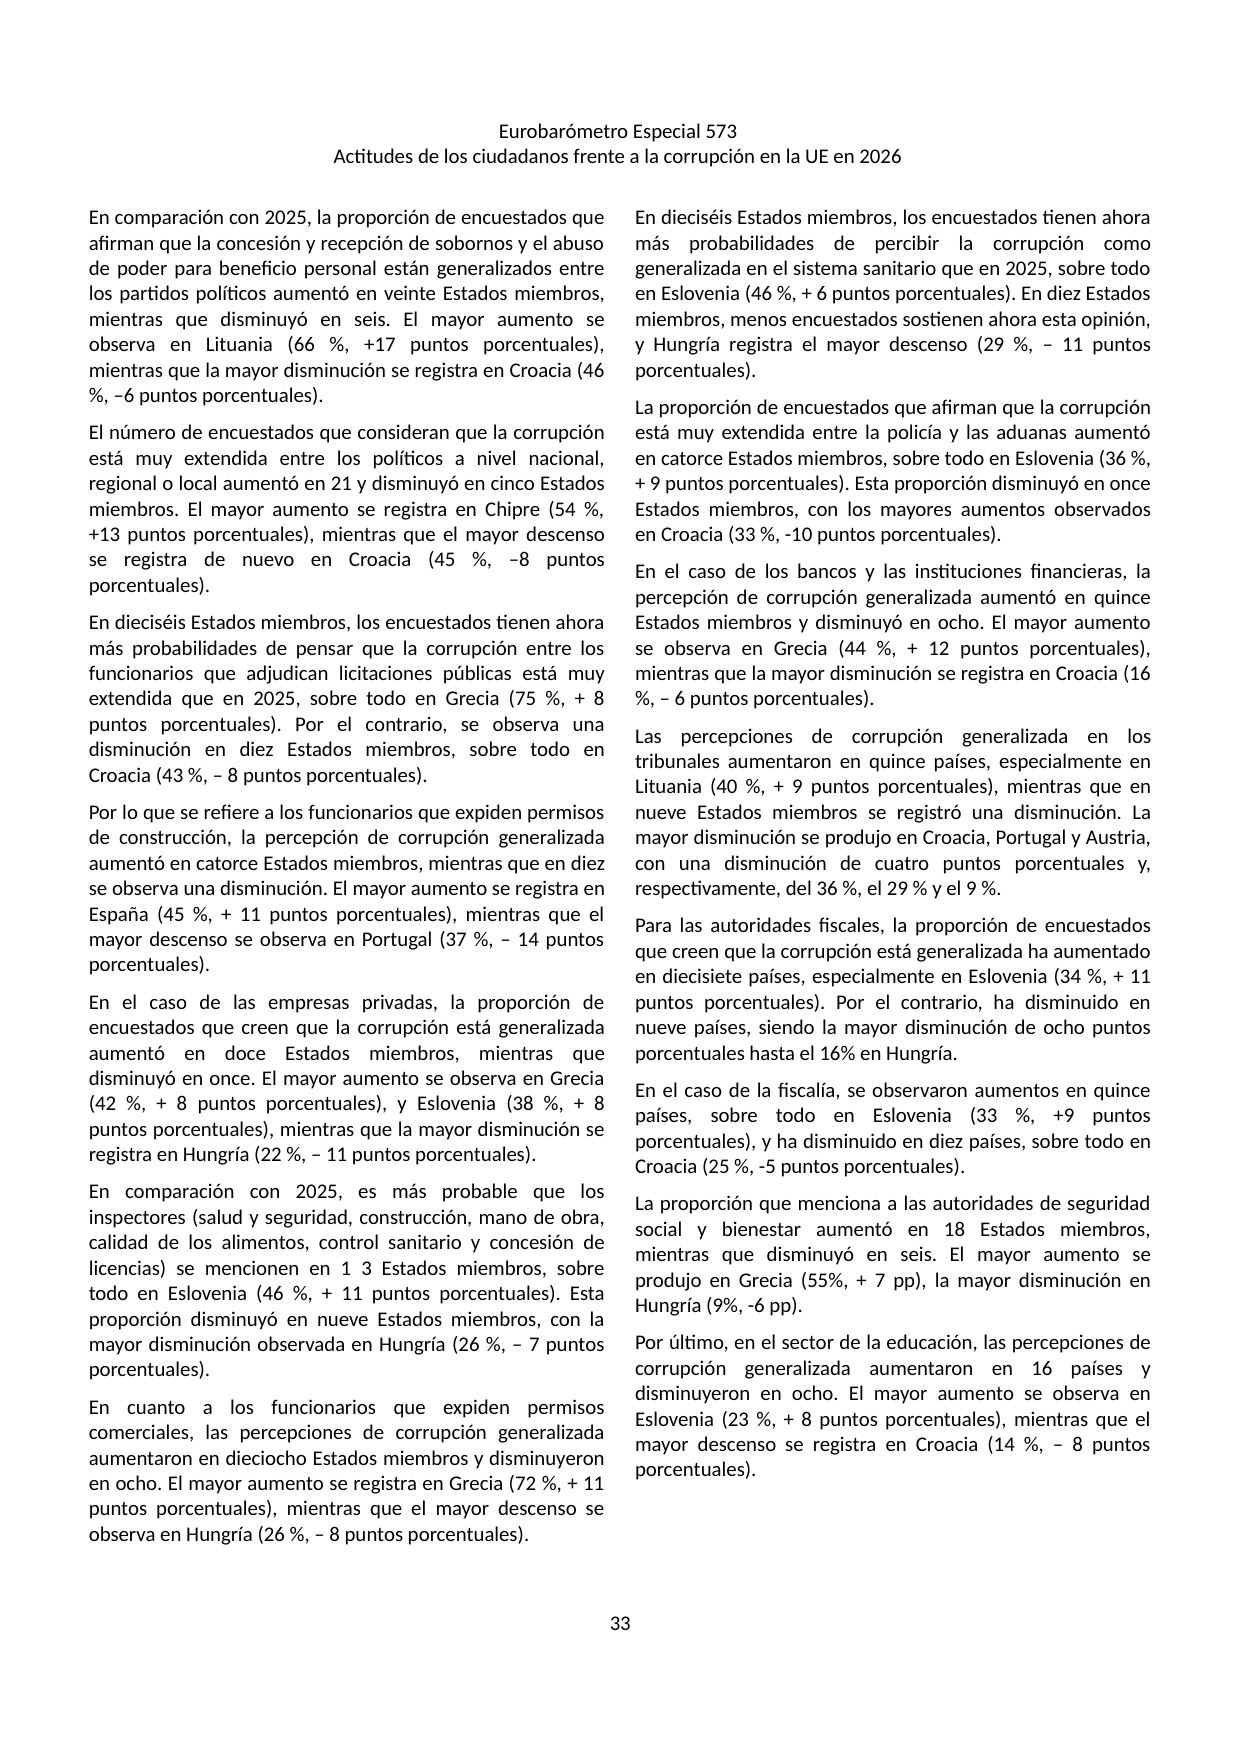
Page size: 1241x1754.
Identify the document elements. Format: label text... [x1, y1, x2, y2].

text En dieciséis Estados miembros, los encuestados tienen ahora más probabilidades de percibir la corrupción como generalizada en el sistema sanitario que en 2025, sobre todo en Eslovenia (46 %, + 6 puntos porcentuales). En diez Estados miembros, menos encuestados sostienen ahora esta opinión, y Hungría registra el mayor descenso (29 %, – 11 puntos porcentuales). [635, 204, 1152, 382]
text En el caso de la fiscalía, se observaron aumentos en quince países, sobre todo en Eslovenia (33 %, +9 puntos porcentuales), y ha disminuido en diez países, sobre todo en Croacia (25 %, -5 puntos porcentuales). [635, 1077, 1152, 1179]
text En comparación con 2025, la proporción de encuestados que afirman que la concesión y recepción de sobornos y el abuso de poder para beneficio personal están generalizados entre los partidos políticos aumentó en veinte Estados miembros, mientras que disminuyó en seis. El mayor aumento se observa en Lituania (66 %, +17 puntos porcentuales), mientras que la mayor disminución se registra en Croacia (46 %, –6 puntos porcentuales). [88, 204, 605, 408]
text En el caso de las empresas privadas, la proporción de encuestados que creen que la corrupción está generalizada aumentó en doce Estados miembros, mientras que disminuyó en once. El mayor aumento se observa en Grecia (42 %, + 8 puntos porcentuales), y Eslovenia (38 %, + 8 puntos porcentuales), mientras que la mayor disminución se registra en Hungría (22 %, – 11 puntos porcentuales). [88, 989, 605, 1167]
text La proporción de encuestados que afirman que la corrupción está muy extendida entre la policía y las aduanas aumentó en catorce Estados miembros, sobre todo en Eslovenia (36 %, + 9 puntos porcentuales). Esta proporción disminuyó en once Estados miembros, con los mayores aumentos observados en Croacia (33 %, -10 puntos porcentuales). [635, 394, 1152, 547]
text En el caso de los bancos y las instituciones financieras, la percepción de corrupción generalizada aumentó en quince Estados miembros y disminuyó en ocho. El mayor aumento se observa en Grecia (44 %, + 12 puntos porcentuales), mientras que la mayor disminución se registra en Croacia (16 %, – 6 puntos porcentuales). [635, 558, 1152, 711]
text En comparación con 2025, es más probable que los inspectores (salud y seguridad, construcción, mano de obra, calidad de los alimentos, control sanitario y concesión de licencias) se mencionen en 1 3 Estados miembros, sobre todo en Eslovenia (46 %, + 11 puntos porcentuales). Esta proporción disminuyó en nueve Estados miembros, con la mayor disminución observada en Hungría (26 %, – 7 puntos porcentuales). [88, 1179, 605, 1382]
text Por último, en el sector de la educación, las percepciones de corrupción generalizada aumentaron en 16 países y disminuyeron en ocho. El mayor aumento se observa en Eslovenia (23 %, + 8 puntos porcentuales), mientras que el mayor descenso se registra en Croacia (14 %, – 8 puntos porcentuales). [635, 1329, 1152, 1482]
text Para las autoridades fiscales, la proporción de encuestados que creen que la corrupción está generalizada ha aumentado en diecisiete países, especialmente en Eslovenia (34 %, + 11 puntos porcentuales). Por el contrario, ha disminuido en nueve países, siendo la mayor disminución de ocho puntos porcentuales hasta el 16% en Hungría. [635, 913, 1152, 1065]
text En cuanto a los funcionarios que expiden permisos comerciales, las percepciones de corrupción generalizada aumentaron en dieciocho Estados miembros y disminuyeron en ocho. El mayor aumento se registra en Grecia (72 %, + 11 puntos porcentuales), mientras que el mayor descenso se observa en Hungría (26 %, – 8 puntos porcentuales). [88, 1394, 605, 1546]
text La proporción que menciona a las autoridades de seguridad social y bienestar aumentó en 18 Estados miembros, mientras que disminuyó en seis. El mayor aumento se produjo en Grecia (55%, + 7 pp), la mayor disminución en Hungría (9%, -6 pp). [635, 1191, 1152, 1318]
text En dieciséis Estados miembros, los encuestados tienen ahora más probabilidades de pensar que la corrupción entre los funcionarios que adjudican licitaciones públicas está muy extendida que en 2025, sobre todo en Grecia (75 %, + 8 puntos porcentuales). Por el contrario, se observa una disminución en diez Estados miembros, sobre todo en Croacia (43 %, – 8 puntos porcentuales). [88, 609, 605, 787]
text Las percepciones de corrupción generalizada en los tribunales aumentaron en quince países, especialmente en Lituania (40 %, + 9 puntos porcentuales), mientras que en nueve Estados miembros se registró una disminución. La mayor disminución se produjo en Croacia, Portugal y Austria, con una disminución de cuatro puntos porcentuales y, respectivamente, del 36 %, el 29 % y el 9 %. [635, 723, 1152, 901]
text El número de encuestados que consideran que la corrupción está muy extendida entre los políticos a nivel nacional, regional o local aumentó en 21 y disminuyó en cinco Estados miembros. El mayor aumento se registra en Chipre (54 %, +13 puntos porcentuales), mientras que el mayor descenso se registra de nuevo en Croacia (45 %, –8 puntos porcentuales). [88, 419, 605, 597]
text Por lo que se refiere a los funcionarios que expiden permisos de construcción, la percepción de corrupción generalizada aumentó en catorce Estados miembros, mientras que en diez se observa una disminución. El mayor aumento se registra en España (45 %, + 11 puntos porcentuales), mientras que el mayor descenso se observa en Portugal (37 %, – 14 puntos porcentuales). [88, 799, 605, 977]
